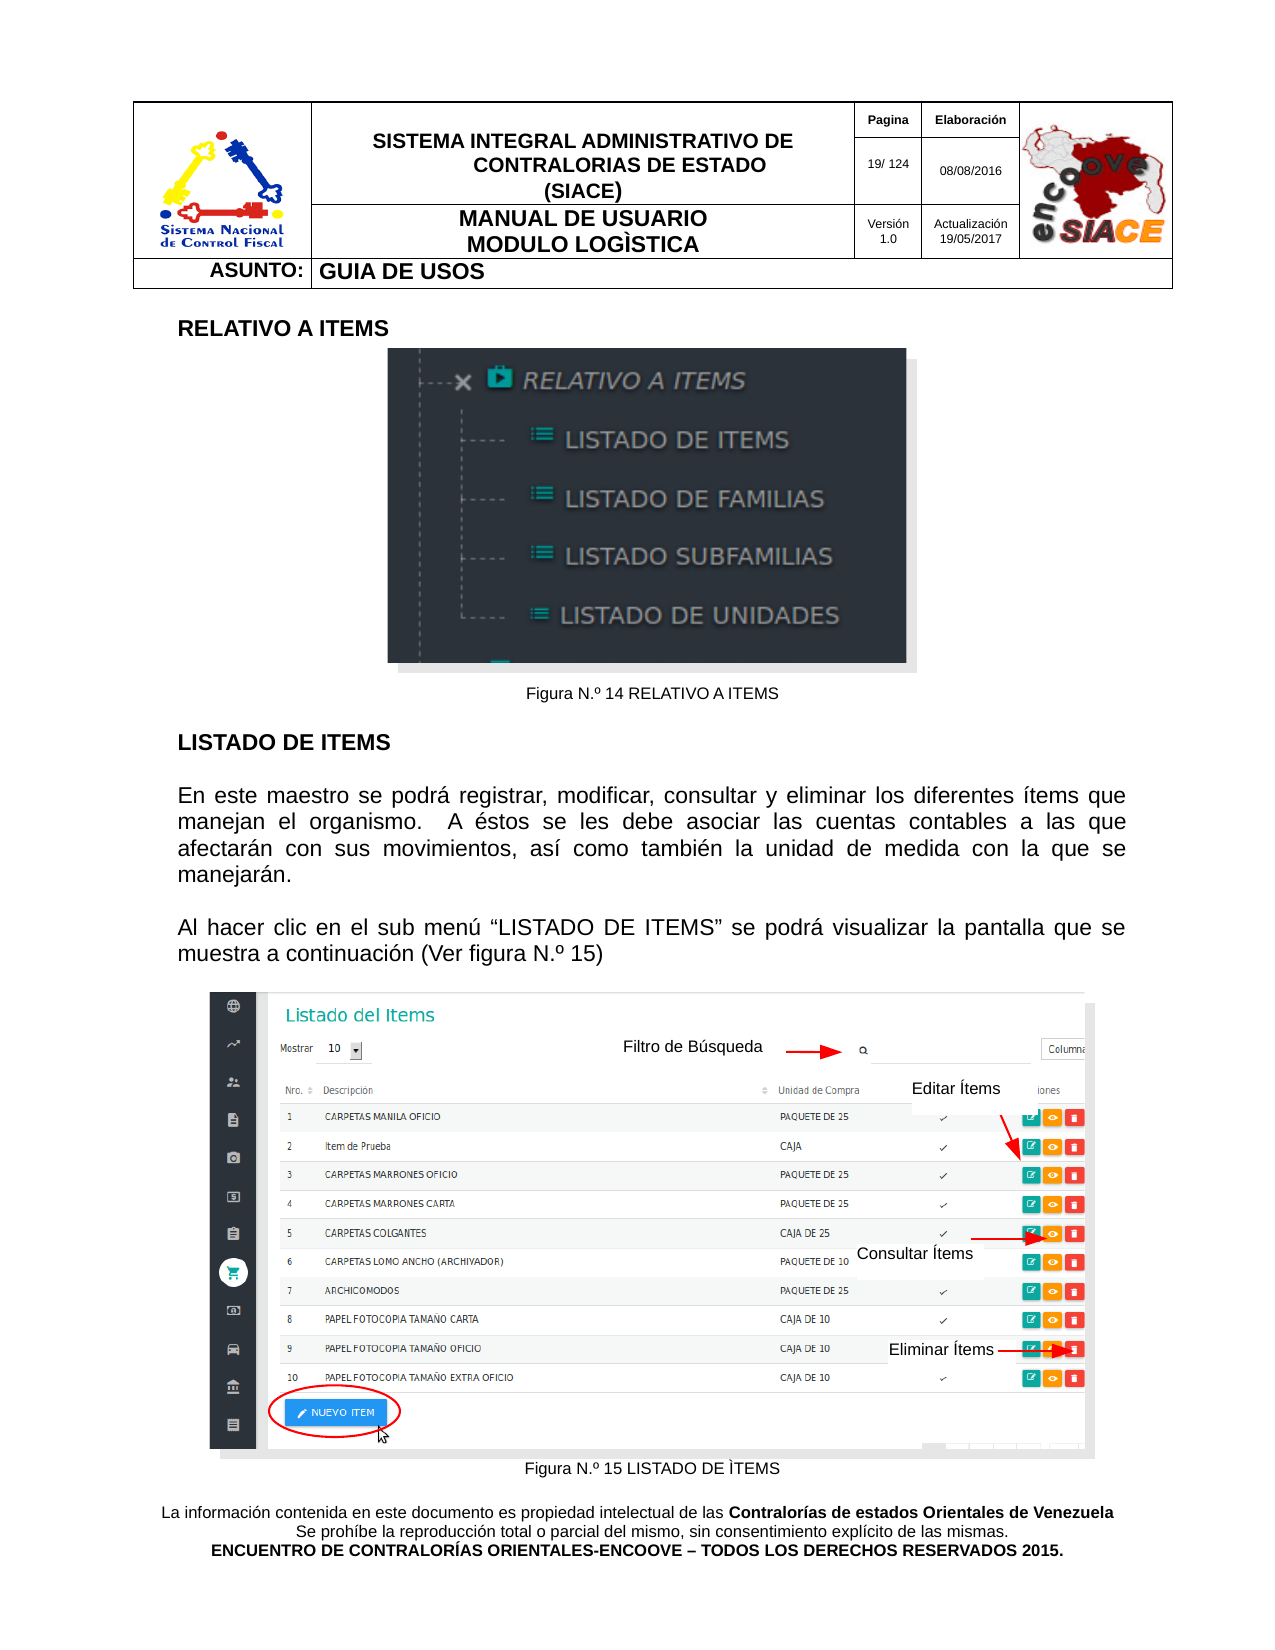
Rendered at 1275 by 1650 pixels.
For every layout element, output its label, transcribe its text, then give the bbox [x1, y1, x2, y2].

text Editar Ítems [912, 1078, 1038, 1098]
picture [150, 127, 296, 254]
text Consultar Ítems [857, 1244, 984, 1263]
picture [1021, 121, 1167, 248]
text Figura N.º 15 LISTADO DE ÌTEMS [177, 993, 1127, 1478]
subtitle RELATIVO A ITEMS [177, 315, 1127, 341]
text Al hacer clic en el sub menú “LISTADO DE ITEMS” se podrá visualizar la pantalla que se muestra a continuación (Ver figura N.º 15) [177, 914, 1127, 966]
text Figura N.º 14 RELATIVO A ITEMS [177, 684, 1127, 703]
text Eliminar Ítems [888, 1340, 1016, 1359]
picture [387, 348, 519, 663]
text Filtro de Búsqueda [623, 1037, 786, 1056]
picture [209, 992, 1085, 1449]
subtitle LISTADO DE ITEMS [177, 729, 1127, 756]
text En este maestro se podrá registrar, modificar, consultar y eliminar los diferentes ítems que manejan el organismo. A éstos se les debe asociar las cuentas contables a las que afectarán con sus movimientos, así como también la unidad de medida con la que se manejarán. [177, 782, 1127, 887]
